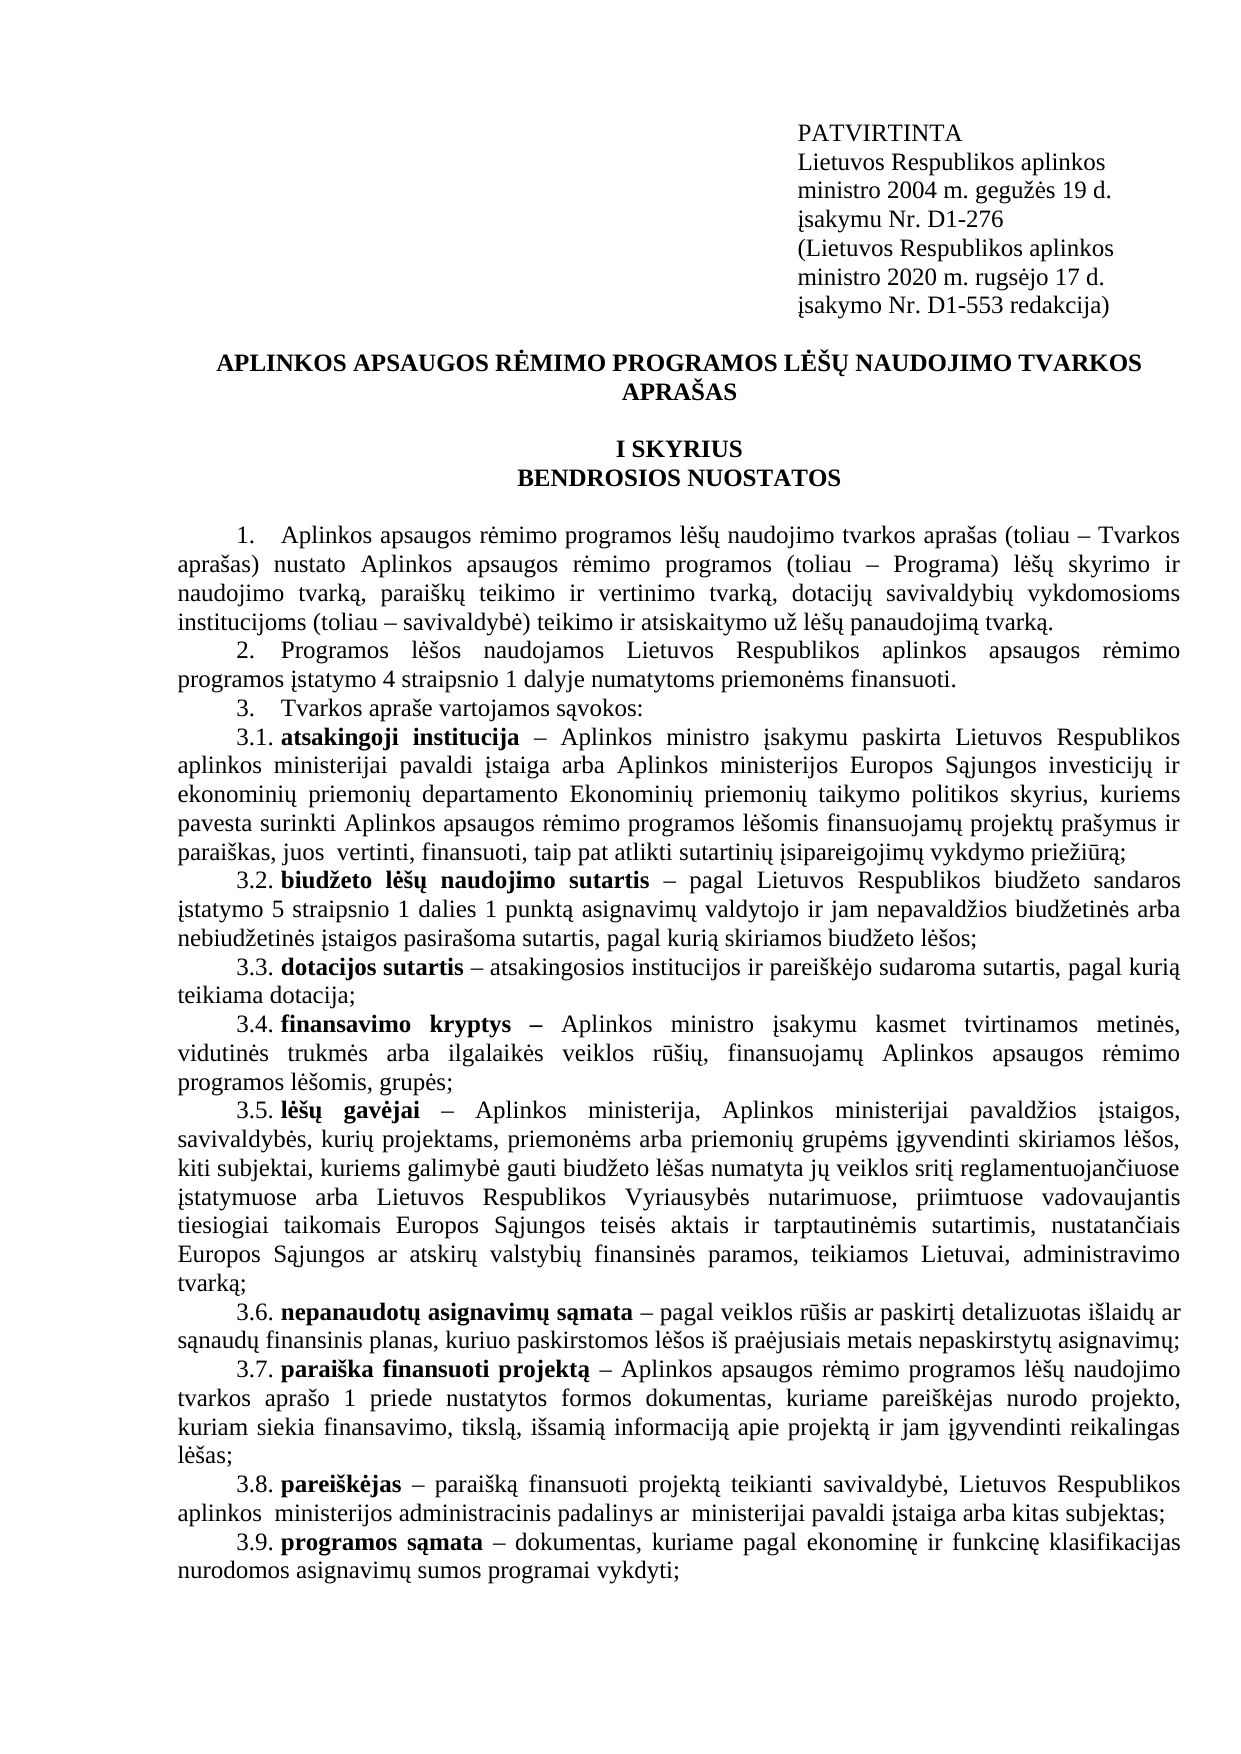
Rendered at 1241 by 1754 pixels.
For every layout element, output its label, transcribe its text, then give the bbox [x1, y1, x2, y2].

text Lietuvos Respublikos aplinkos ministro 2004 m. gegužės 19 d. įsakymu Nr. D1-276 [797, 147, 1181, 233]
text 3.7. paraiška finansuoti projektą – Aplinkos apsaugos rėmimo programos lėšų naudojimo tvarkos aprašo 1 priede nustatytos formos dokumentas, kuriame pareiškėjas nurodo projekto, kuriam siekia finansavimo, tikslą, išsamią informaciją apie projektą ir jam įgyvendinti reikalingas lėšas; [177, 1354, 1181, 1469]
text 1. Aplinkos apsaugos rėmimo programos lėšų naudojimo tvarkos aprašas (toliau – Tvarkos aprašas) nustato Aplinkos apsaugos rėmimo programos (toliau – Programa) lėšų skyrimo ir naudojimo tvarką, paraiškų teikimo ir vertinimo tvarką, dotacijų savivaldybių vykdomosioms institucijoms (toliau – savivaldybė) teikimo ir atsiskaitymo už lėšų panaudojimą tvarką. [177, 521, 1181, 636]
text Aplinkos apsaugos rėmimo programos lėšų naudojimo tvarkos aprašAS [177, 348, 1181, 406]
text 3.3. dotacijos sutartis – atsakingosios institucijos ir pareiškėjo sudaroma sutartis, pagal kurią teikiama dotacija; [177, 952, 1181, 1009]
text 3.9. programos sąmata – dokumentas, kuriame pagal ekonominę ir funkcinę klasifikacijas nurodomos asignavimų sumos programai vykdyti; [177, 1527, 1181, 1584]
text 3.5. lėšų gavėjai – Aplinkos ministerija, Aplinkos ministerijai pavaldžios įstaigos, savivaldybės, kurių projektams, priemonėms arba priemonių grupėms įgyvendinti skiriamos lėšos, kiti subjektai, kuriems galimybė gauti biudžeto lėšas numatyta jų veiklos sritį reglamentuojančiuose įstatymuose arba Lietuvos Respublikos Vyriausybės nutarimuose, priimtuose vadovaujantis tiesiogiai taikomais Europos Sąjungos teisės aktais ir tarptautinėmis sutartimis, nustatančiais Europos Sąjungos ar atskirų valstybių finansinės paramos, teikiamos Lietuvai, administravimo tvarką; [177, 1096, 1181, 1297]
text 3.4. finansavimo kryptys – Aplinkos ministro įsakymu kasmet tvirtinamos metinės, vidutinės trukmės arba ilgalaikės veiklos rūšių, finansuojamų Aplinkos apsaugos rėmimo programos lėšomis, grupės; [177, 1009, 1181, 1096]
text 3.6. nepanaudotų asignavimų sąmata – pagal veiklos rūšis ar paskirtį detalizuotas išlaidų ar sąnaudų finansinis planas, kuriuo paskirstomos lėšos iš praėjusiais metais nepaskirstytų asignavimų; [177, 1297, 1181, 1354]
text 3. Tvarkos apraše vartojamos sąvokos: [177, 693, 1181, 722]
text (Lietuvos Respublikos aplinkos ministro 2020 m. rugsėjo 17 d. įsakymo Nr. D1-553 redakcija) [797, 233, 1181, 319]
text 3.8. pareiškėjas – paraišką finansuoti projektą teikianti savivaldybė, Lietuvos Respublikos aplinkos ministerijos administracinis padalinys ar ministerijai pavaldi įstaiga arba kitas subjektas; [177, 1469, 1181, 1527]
text 3.2. biudžeto lėšų naudojimo sutartis – pagal Lietuvos Respublikos biudžeto sandaros įstatymo 5 straipsnio 1 dalies 1 punktą asignavimų valdytojo ir jam nepavaldžios biudžetinės arba nebiudžetinės įstaigos pasirašoma sutartis, pagal kurią skiriamos biudžeto lėšos; [177, 866, 1181, 952]
text 2. Programos lėšos naudojamos Lietuvos Respublikos aplinkos apsaugos rėmimo programos įstatymo 4 straipsnio 1 dalyje numatytoms priemonėms finansuoti. [177, 636, 1181, 693]
text 3.1. atsakingoji institucija – Aplinkos ministro įsakymu paskirta Lietuvos Respublikos aplinkos ministerijai pavaldi įstaiga arba Aplinkos ministerijos Europos Sąjungos investicijų ir ekonominių priemonių departamento Ekonominių priemonių taikymo politikos skyrius, kuriems pavesta surinkti Aplinkos apsaugos rėmimo programos lėšomis finansuojamų projektų prašymus ir paraiškas, juos vertinti, finansuoti, taip pat atlikti sutartinių įsipareigojimų vykdymo priežiūrą; [177, 722, 1181, 866]
text I SKYRIUS [177, 434, 1181, 463]
text PATVIRTINTA [177, 118, 1181, 147]
text Bendrosios nuostatos [177, 463, 1181, 492]
